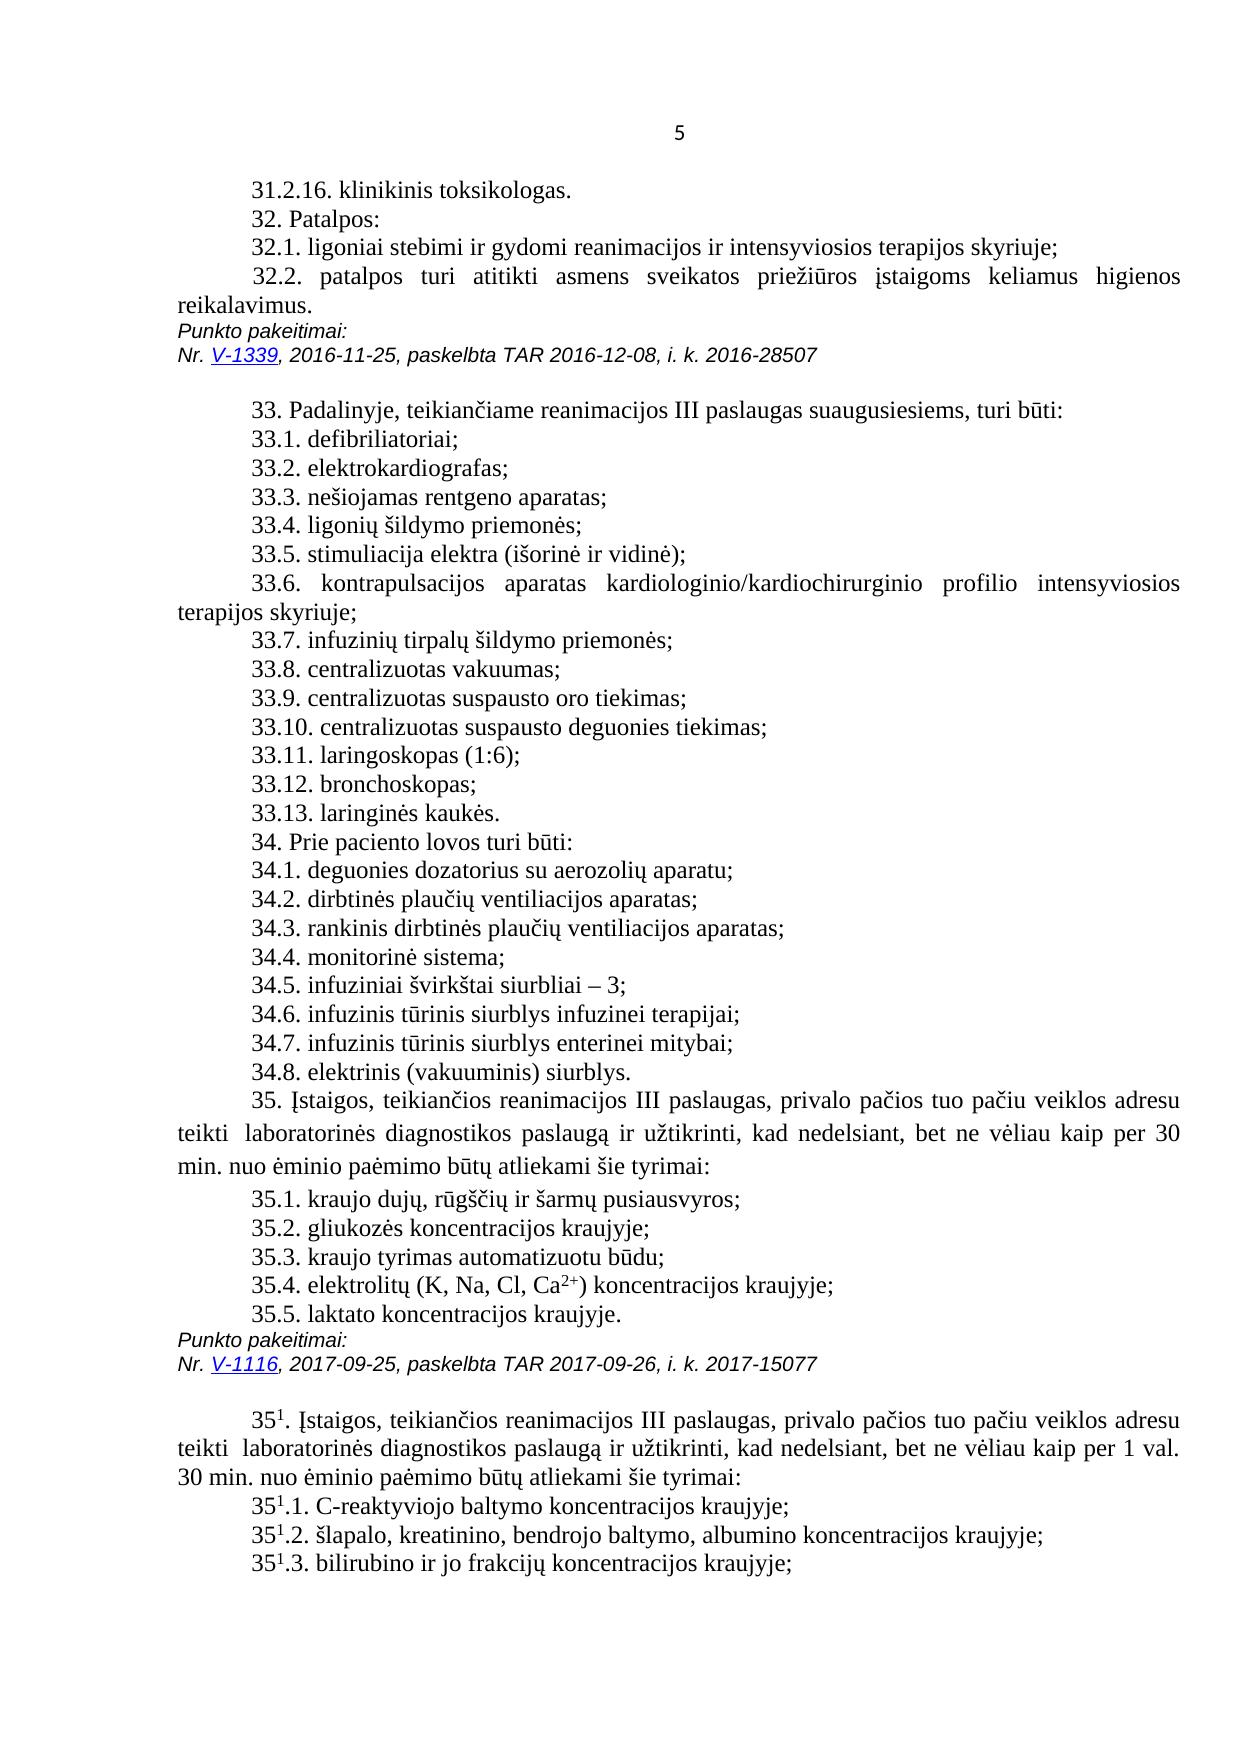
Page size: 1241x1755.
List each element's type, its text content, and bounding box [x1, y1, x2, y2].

text 31.2.16. klinikinis toksikologas. [177, 175, 1181, 204]
text 34.4. monitorinė sistema; [177, 942, 1181, 970]
text 34.7. infuzinis tūrinis siurblys enterinei mitybai; [177, 1028, 1181, 1057]
text 34.5. infuziniai švirkštai siurbliai – 3; [177, 970, 1181, 999]
text 35.1. kraujo dujų, rūgščių ir šarmų pusiausvyros; [177, 1184, 1181, 1213]
text 33.7. infuzinių tirpalų šildymo priemonės; [177, 625, 1181, 654]
text 33.13. laringinės kaukės. [177, 798, 1181, 827]
text 32. Patalpos: [177, 204, 1181, 232]
text 33.9. centralizuotas suspausto oro tiekimas; [177, 683, 1181, 712]
text Nr. V-1339, 2016-11-25, paskelbta TAR 2016-12-08, i. k. 2016-28507 [177, 343, 1181, 367]
text 32.1. ligoniai stebimi ir gydomi reanimacijos ir intensyviosios terapijos skyriuje; [177, 232, 1181, 261]
text 33.4. ligonių šildymo priemonės; [177, 510, 1181, 539]
text 35.2. gliukozės koncentracijos kraujyje; [177, 1213, 1181, 1242]
text 35.5. laktato koncentracijos kraujyje. [177, 1299, 1181, 1328]
text 33.2. elektrokardiografas; [177, 453, 1181, 482]
text 33.3. nešiojamas rentgeno aparatas; [177, 482, 1181, 510]
text 35. Įstaigos, teikiančios reanimacijos III paslaugas, privalo pačios tuo pačiu veiklos adresu teikti laboratorinės diagnostikos paslaugą ir užtikrinti, kad nedelsiant, bet ne vėliau kaip per 30 min. nuo ėminio paėmimo būtų atliekami šie tyrimai: [177, 1085, 1181, 1180]
text 34.8. elektrinis (vakuuminis) siurblys. [177, 1057, 1181, 1085]
text 33.6. kontrapulsacijos aparatas kardiologinio/kardiochirurginio profilio intensyviosios terapijos skyriuje; [177, 568, 1181, 625]
text 351.1. C-reaktyviojo baltymo koncentracijos kraujyje; [177, 1491, 1181, 1520]
text 34.1. deguonies dozatorius su aerozolių aparatu; [177, 855, 1181, 884]
text 35.4. elektrolitų (K, Na, Cl, Ca2+) koncentracijos kraujyje; [177, 1271, 1181, 1299]
text 351.2. šlapalo, kreatinino, bendrojo baltymo, albumino koncentracijos kraujyje; [177, 1520, 1181, 1548]
text 33.12. bronchoskopas; [177, 769, 1181, 798]
text 34.3. rankinis dirbtinės plaučių ventiliacijos aparatas; [177, 913, 1181, 942]
text 33.11. laringoskopas (1:6); [177, 740, 1181, 769]
text 33.8. centralizuotas vakuumas; [177, 654, 1181, 683]
text Punkto pakeitimai: [177, 319, 1181, 343]
text 35.3. kraujo tyrimas automatizuotu būdu; [177, 1242, 1181, 1271]
text 34.6. infuzinis tūrinis siurblys infuzinei terapijai; [177, 999, 1181, 1028]
text Nr. V-1116, 2017-09-25, paskelbta TAR 2017-09-26, i. k. 2017-15077 [177, 1352, 1181, 1376]
text 33.5. stimuliacija elektra (išorinė ir vidinė); [177, 539, 1181, 568]
text 34.2. dirbtinės plaučių ventiliacijos aparatas; [177, 884, 1181, 913]
text 32.2. patalpos turi atitikti asmens sveikatos priežiūros įstaigoms keliamus higienos reikalavimus. [177, 261, 1181, 319]
text 351. Įstaigos, teikiančios reanimacijos III paslaugas, privalo pačios tuo pačiu veiklos adresu teikti laboratorinės diagnostikos paslaugą ir užtikrinti, kad nedelsiant, bet ne vėliau kaip per 1 val. 30 min. nuo ėminio paėmimo būtų atliekami šie tyrimai: [177, 1405, 1181, 1491]
text 33.10. centralizuotas suspausto deguonies tiekimas; [177, 712, 1181, 740]
text 34. Prie paciento lovos turi būti: [177, 827, 1181, 855]
text Punkto pakeitimai: [177, 1328, 1181, 1352]
text 33.1. defibriliatoriai; [177, 424, 1181, 453]
text 33. Padalinyje, teikiančiame reanimacijos III paslaugas suaugusiesiems, turi būti: [177, 395, 1181, 424]
text 351.3. bilirubino ir jo frakcijų koncentracijos kraujyje; [177, 1548, 1181, 1577]
